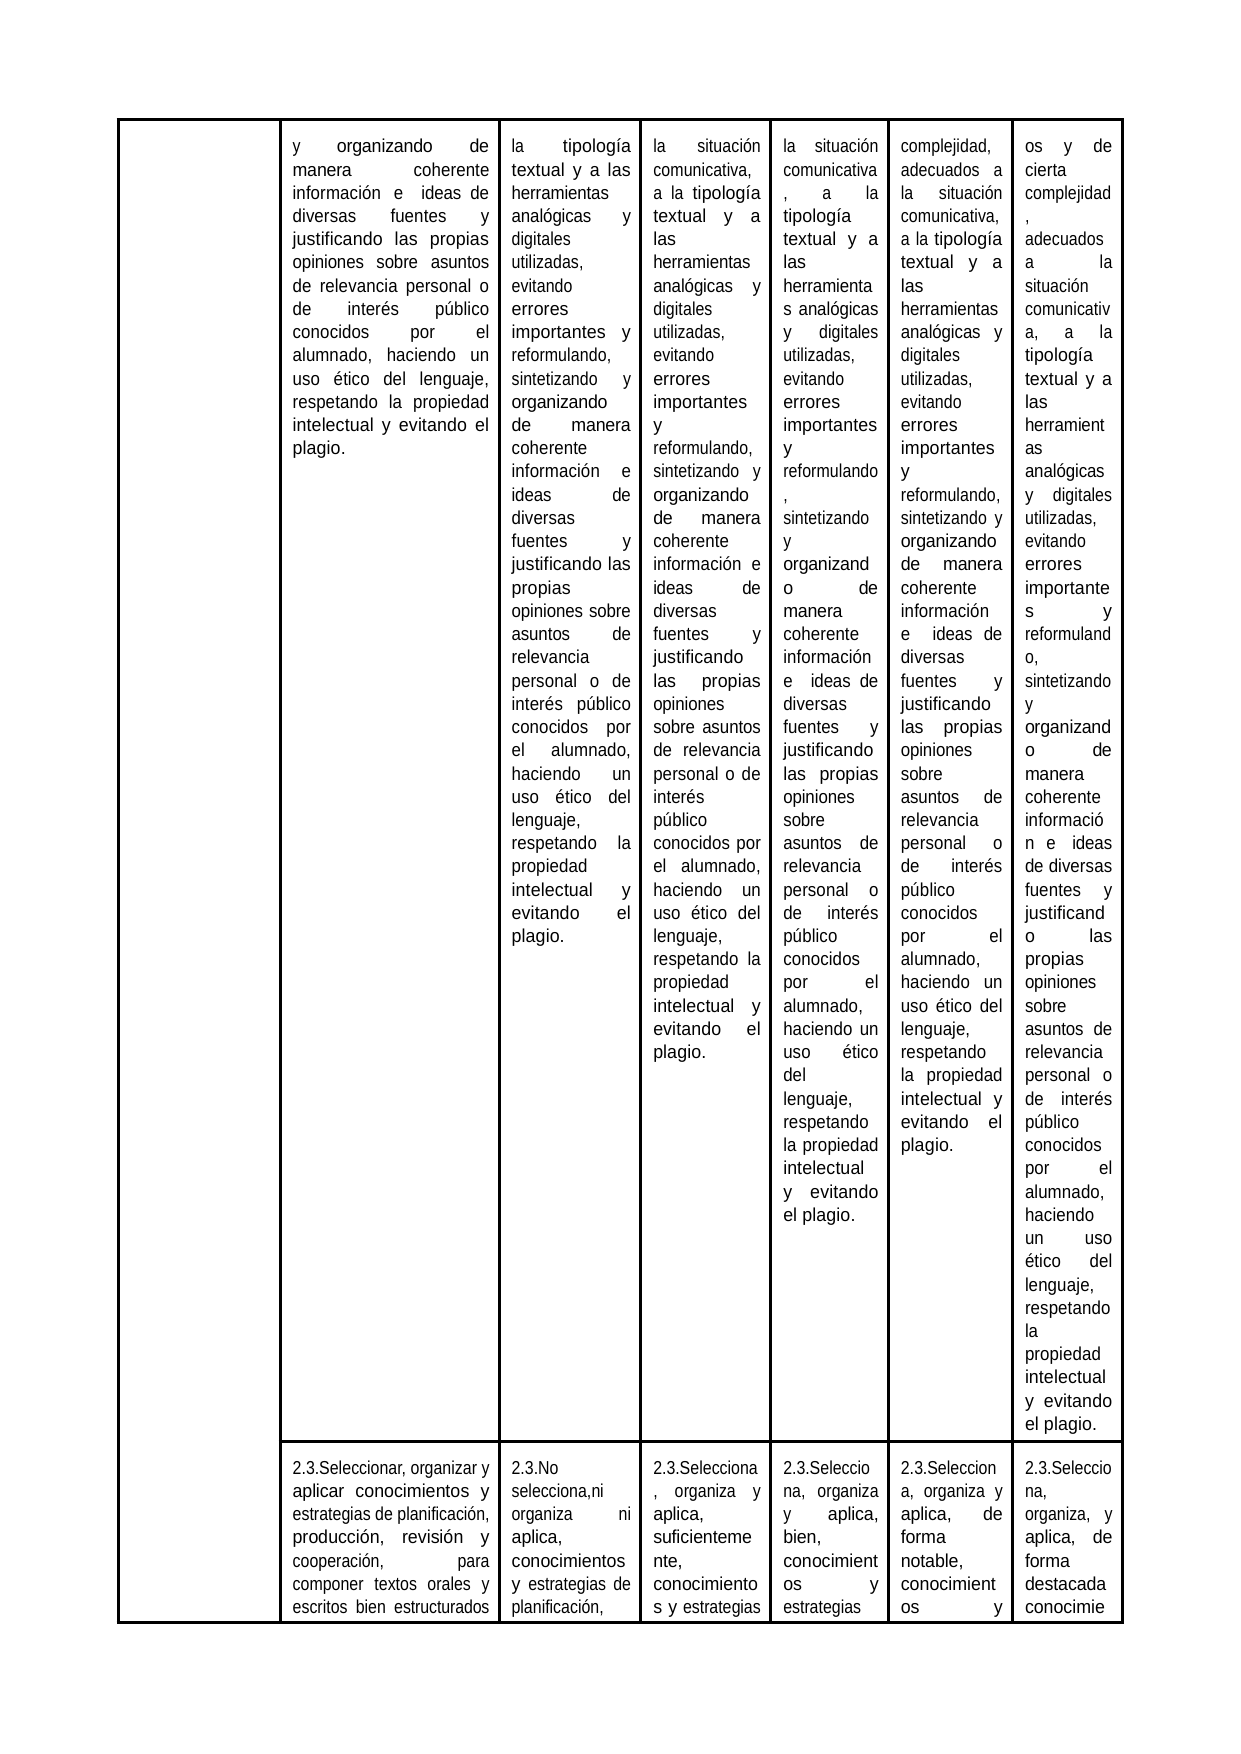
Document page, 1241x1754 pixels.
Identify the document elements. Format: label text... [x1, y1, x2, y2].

table_cell la tipología textual y a las herramientas analógicas y digitales utilizadas, evitando errores importantes y reformulando, sintetizando y organizando de manera coherente información e ideas de diversas fuentes y justificando las propias opiniones sobre asuntos de relevancia personal o de interés público conocidos por el alumnado, haciendo un uso ético del lenguaje, respetando la propiedad intelectual y evitando el plagio. [501, 121, 639, 1439]
table_cell complejidad, adecuados a la situación comunicativa, a la tipología textual y a las herramientas analógicas y digitales utilizadas, evitando errores importantes y reformulando, sintetizando y organizando de manera coherente información e ideas de diversas fuentes y justificando las propias opiniones sobre asuntos de relevancia personal o de interés público conocidos por el alumnado, haciendo un uso ético del lenguaje, respetando la propiedad intelectual y evitando el plagio. [890, 121, 1011, 1439]
table_cell 2.3.Selecciona, organiza y aplica, bien, conocimientos y estrategias [772, 1443, 887, 1621]
table_cell y organizando de manera coherente información e ideas de diversas fuentes y justificando las propias opiniones sobre asuntos de relevancia personal o de interés público conocidos por el alumnado, haciendo un uso ético del lenguaje, respetando la propiedad intelectual y evitando el plagio. [282, 121, 498, 1439]
table_cell 2.3.Selecciona, organiza, y aplica, de forma destacada conocimie [1014, 1443, 1121, 1621]
table_cell 2.3.No selecciona,ni organiza ni aplica, conocimientos y estrategias de planificación, [501, 1443, 639, 1621]
table_cell os y de cierta complejidad, adecuados a la situación comunicativa, a la tipología textual y a las herramientas analógicas y digitales utilizadas, evitando errores importantes y reformulando, sintetizando y organizando de manera coherente información e ideas de diversas fuentes y justificando las propias opiniones sobre asuntos de relevancia personal o de interés público conocidos por el alumnado, haciendo un uso ético del lenguaje, respetando la propiedad intelectual y evitando el plagio. [1014, 121, 1121, 1439]
table_cell la situación comunicativa, a la tipología textual y a las herramientas analógicas y digitales utilizadas, evitando errores importantes y reformulando, sintetizando y organizando de manera coherente información e ideas de diversas fuentes y justificando las propias opiniones sobre asuntos de relevancia personal o de interés público conocidos por el alumnado, haciendo un uso ético del lenguaje, respetando la propiedad intelectual y evitando el plagio. [772, 121, 887, 1439]
table_cell 2.3.Selecciona, organiza y aplica, suficientemente, conocimientos y estrategias [642, 1443, 769, 1621]
table_cell 2.3.Seleccionar, organizar y aplicar conocimientos y estrategias de planificación, producción, revisión y cooperación, para componer textos orales y escritos bien estructurados [282, 1443, 498, 1621]
table_cell la situación comunicativa, a la tipología textual y a las herramientas analógicas y digitales utilizadas, evitando errores importantes y reformulando, sintetizando y organizando de manera coherente información e ideas de diversas fuentes y justificando las propias opiniones sobre asuntos de relevancia personal o de interés público conocidos por el alumnado, haciendo un uso ético del lenguaje, respetando la propiedad intelectual y evitando el plagio. [642, 121, 769, 1439]
table_cell 2.3.Selecciona, organiza y aplica, de forma notable, conocimientos y [890, 1443, 1011, 1621]
